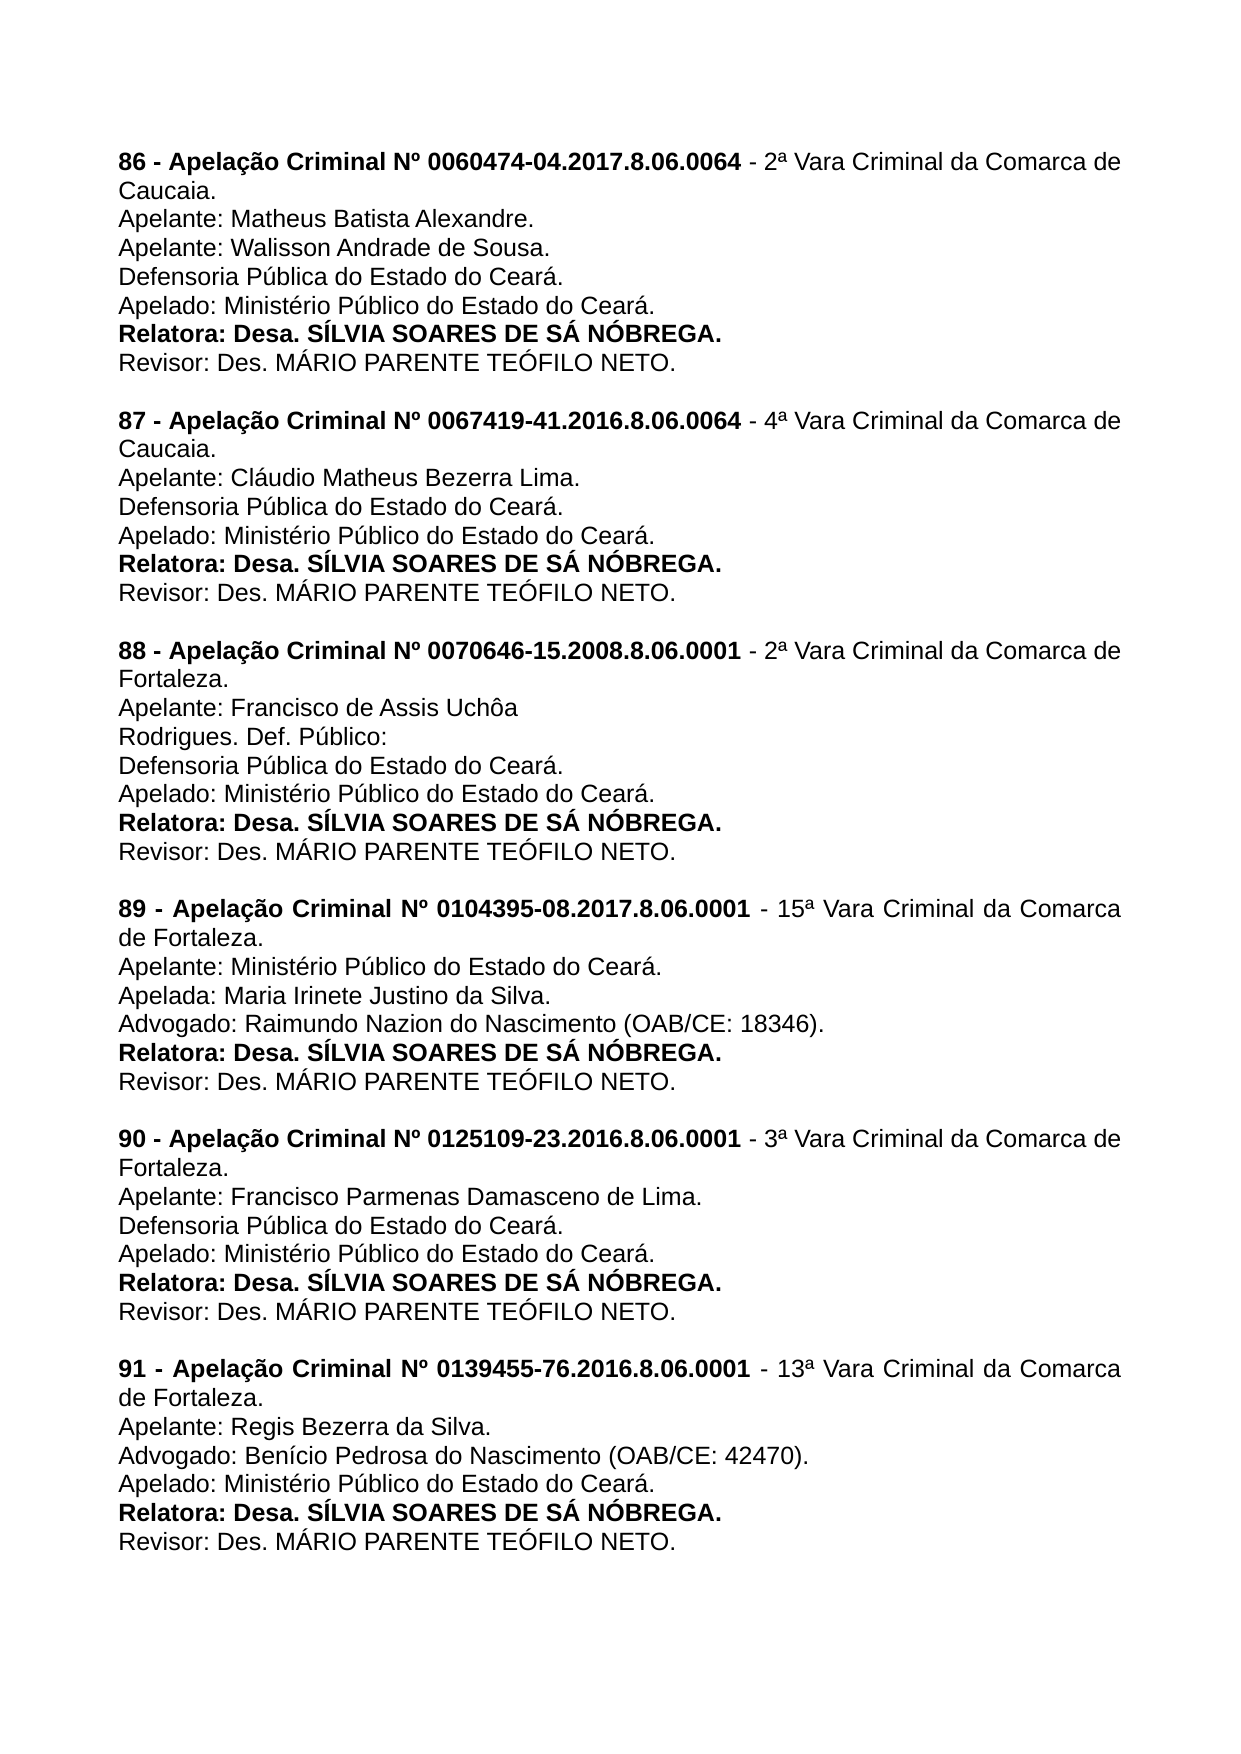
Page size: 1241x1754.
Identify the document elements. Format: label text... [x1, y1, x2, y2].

text Apelante: Francisco de Assis Uchôa [118, 693, 1122, 722]
text Revisor: Des. MÁRIO PARENTE TEÓFILO NETO. [118, 837, 1122, 866]
text Advogado: Benício Pedrosa do Nascimento (OAB/CE: 42470). [118, 1441, 1122, 1469]
text Apelante: Walisson Andrade de Sousa. [118, 233, 1122, 262]
text Apelado: Ministério Público do Estado do Ceará. [118, 521, 1122, 549]
text 87 - Apelação Criminal Nº 0067419-41.2016.8.06.0064 - 4ª Vara Criminal da Comarca de Caucaia. [118, 406, 1122, 463]
text Rodrigues. Def. Público: [118, 722, 1122, 751]
text Relatora: Desa. SÍLVIA SOARES DE SÁ NÓBREGA. [118, 808, 1122, 837]
text Apelante: Regis Bezerra da Silva. [118, 1412, 1122, 1441]
text Relatora: Desa. SÍLVIA SOARES DE SÁ NÓBREGA. [118, 549, 1122, 578]
text Apelante: Ministério Público do Estado do Ceará. [118, 952, 1122, 981]
text 88 - Apelação Criminal Nº 0070646-15.2008.8.06.0001 - 2ª Vara Criminal da Comarca de Fortaleza. [118, 636, 1122, 693]
text Apelado: Ministério Público do Estado do Ceará. [118, 291, 1122, 319]
text 91 - Apelação Criminal Nº 0139455-76.2016.8.06.0001 - 13ª Vara Criminal da Comarca de Fortaleza. [118, 1354, 1122, 1412]
text Revisor: Des. MÁRIO PARENTE TEÓFILO NETO. [118, 348, 1122, 377]
text Apelado: Ministério Público do Estado do Ceará. [118, 1239, 1122, 1268]
text Apelada: Maria Irinete Justino da Silva. [118, 981, 1122, 1009]
text Apelante: Francisco Parmenas Damasceno de Lima. [118, 1182, 1122, 1211]
text 89 - Apelação Criminal Nº 0104395-08.2017.8.06.0001 - 15ª Vara Criminal da Comarca de Fortaleza. [118, 894, 1122, 952]
text Relatora: Desa. SÍLVIA SOARES DE SÁ NÓBREGA. [118, 319, 1122, 348]
text 90 - Apelação Criminal Nº 0125109-23.2016.8.06.0001 - 3ª Vara Criminal da Comarca de Fortaleza. [118, 1124, 1122, 1182]
text Revisor: Des. MÁRIO PARENTE TEÓFILO NETO. [118, 1067, 1122, 1096]
text Relatora: Desa. SÍLVIA SOARES DE SÁ NÓBREGA. [118, 1498, 1122, 1527]
text Apelante: Matheus Batista Alexandre. [118, 204, 1122, 233]
text Advogado: Raimundo Nazion do Nascimento (OAB/CE: 18346). [118, 1009, 1122, 1038]
text Relatora: Desa. SÍLVIA SOARES DE SÁ NÓBREGA. [118, 1038, 1122, 1067]
text Apelado: Ministério Público do Estado do Ceará. [118, 779, 1122, 808]
text Revisor: Des. MÁRIO PARENTE TEÓFILO NETO. [118, 1527, 1122, 1556]
text Defensoria Pública do Estado do Ceará. [118, 492, 1122, 521]
text 86 - Apelação Criminal Nº 0060474-04.2017.8.06.0064 - 2ª Vara Criminal da Comarca de Caucaia. [118, 147, 1122, 204]
text Defensoria Pública do Estado do Ceará. [118, 1211, 1122, 1239]
text Revisor: Des. MÁRIO PARENTE TEÓFILO NETO. [118, 578, 1122, 607]
text Defensoria Pública do Estado do Ceará. [118, 262, 1122, 291]
text Relatora: Desa. SÍLVIA SOARES DE SÁ NÓBREGA. [118, 1268, 1122, 1297]
text Revisor: Des. MÁRIO PARENTE TEÓFILO NETO. [118, 1297, 1122, 1326]
text Defensoria Pública do Estado do Ceará. [118, 751, 1122, 779]
text Apelante: Cláudio Matheus Bezerra Lima. [118, 463, 1122, 492]
text Apelado: Ministério Público do Estado do Ceará. [118, 1469, 1122, 1498]
